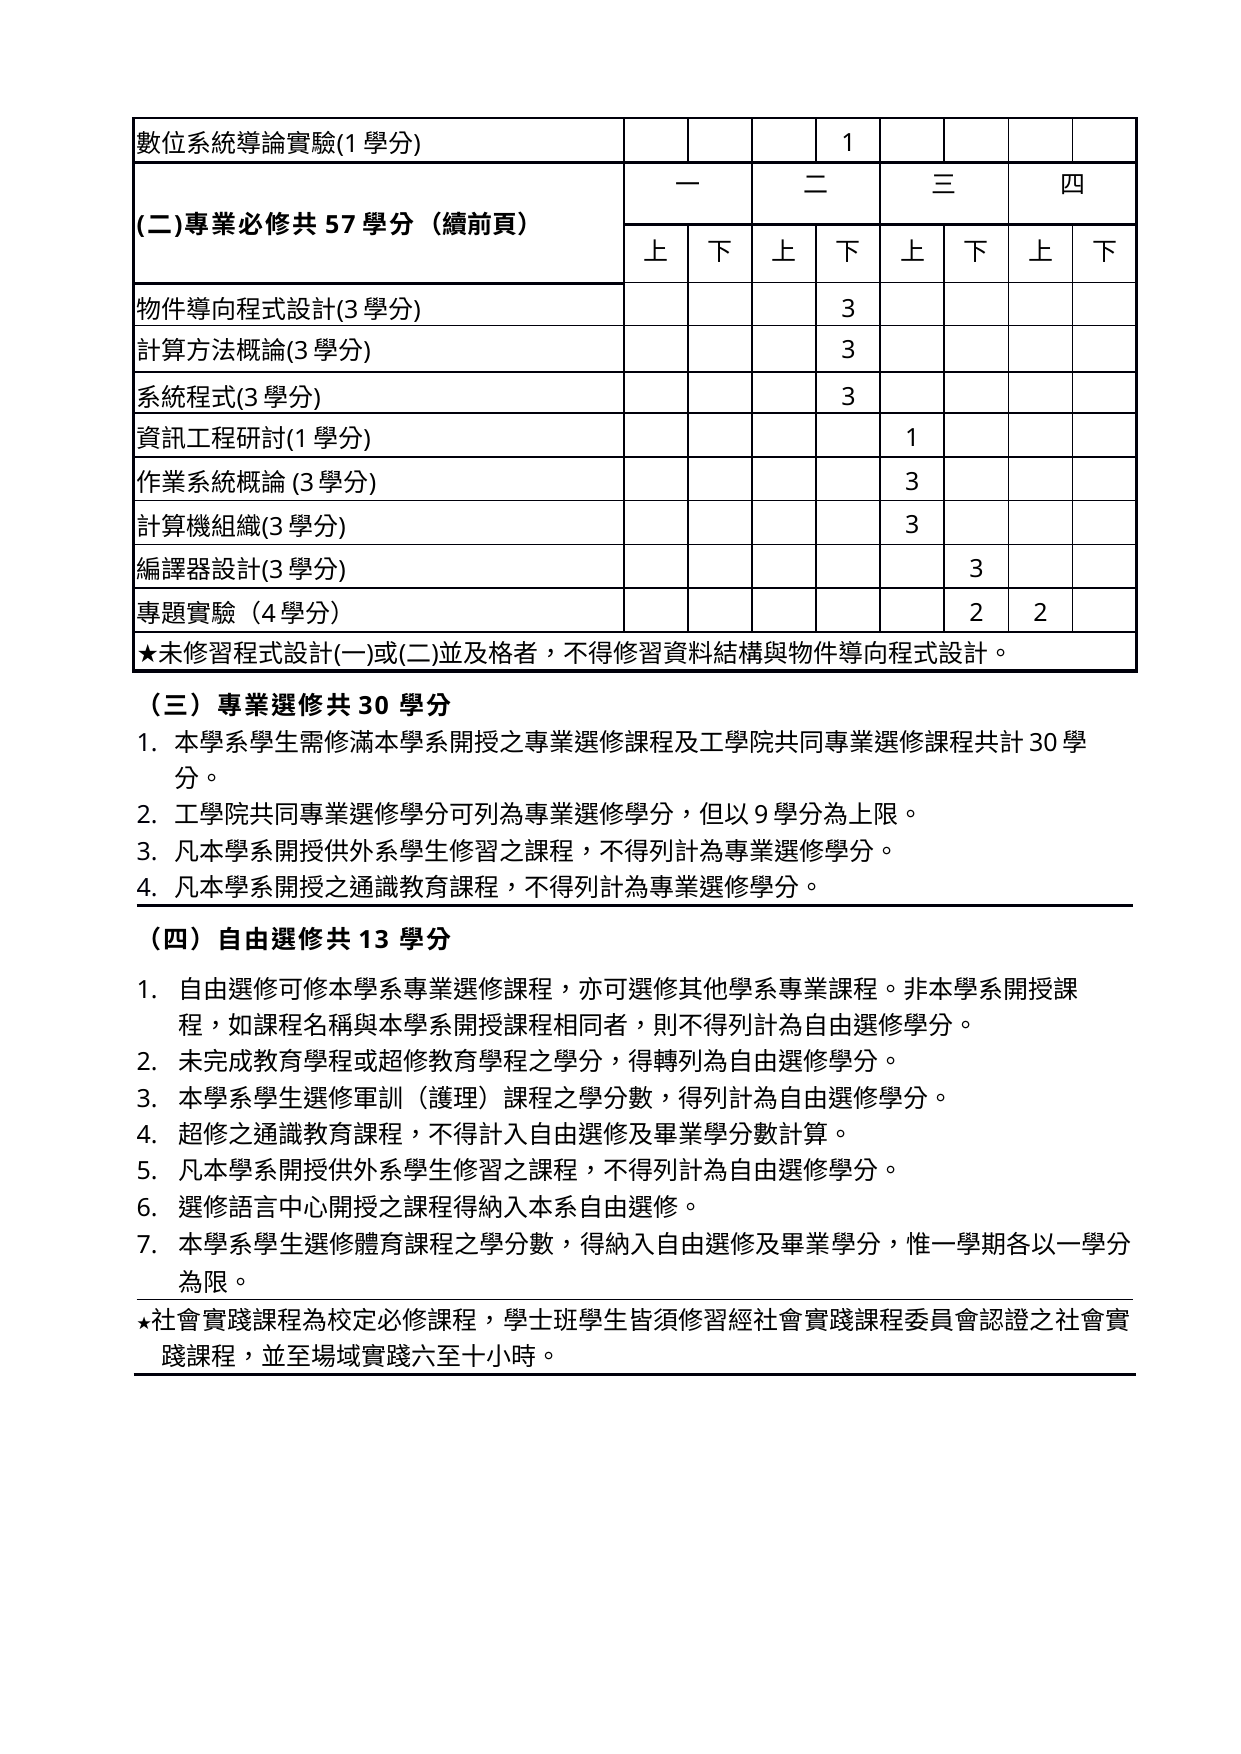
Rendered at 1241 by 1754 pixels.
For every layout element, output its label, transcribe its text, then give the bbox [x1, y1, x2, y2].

table_cell (二)專業必修共57學分（續前頁） [135, 164, 623, 282]
table_cell 計算機組織(3學分) [135, 501, 623, 543]
table_cell 3 [817, 283, 879, 325]
table_cell 二 [753, 164, 879, 223]
table_cell [1073, 373, 1135, 412]
table_cell [753, 545, 815, 587]
table_cell [1009, 501, 1072, 543]
table_cell 1 [817, 119, 879, 161]
table_cell [625, 326, 687, 371]
table_cell [1009, 326, 1072, 371]
table_cell 3 [881, 458, 943, 500]
table_cell [1009, 458, 1072, 500]
table_cell 3 [881, 501, 943, 543]
table_cell 專題實驗（4學分） [135, 589, 623, 631]
table_cell 下 [689, 226, 751, 282]
table_cell [753, 119, 815, 161]
table_cell [753, 458, 815, 500]
table_cell [689, 589, 751, 631]
table_cell 上 [753, 226, 815, 282]
table_cell （三）專業選修共30 學分 本學系學生需修滿本學系開授之專業選修課程及工學院共同專業選修課程共計30學分。 工學院共同專業選修學分可列為專業選修學分，但以9學分為上限。 凡本學系開授供外系學生修習之課程，不得列計為專業選修學分。 凡本學系開授之通識教育課程，不得列計為專業選修學分。 [134, 673, 1136, 904]
table_cell 四 [1009, 164, 1135, 223]
table_cell [689, 545, 751, 587]
table_cell [689, 501, 751, 543]
table_cell 一 [625, 164, 751, 223]
table_cell [1009, 373, 1072, 412]
table_cell 1 [881, 414, 943, 456]
table_cell [1009, 545, 1072, 587]
table_cell [625, 373, 687, 412]
table_cell 3 [817, 373, 879, 412]
table_cell [625, 119, 687, 161]
table_cell [945, 373, 1008, 412]
table_cell [689, 283, 751, 325]
table_cell [753, 501, 815, 543]
table_cell [1073, 545, 1135, 587]
table_cell [817, 458, 879, 500]
table_cell [945, 283, 1008, 325]
table_cell 2 [1009, 589, 1072, 631]
table_cell [817, 501, 879, 543]
table_cell [945, 414, 1008, 456]
table_cell 數位系統導論實驗(1學分) [135, 119, 623, 161]
table_cell [753, 414, 815, 456]
table_cell [881, 119, 943, 161]
table_cell ★社會實踐課程為校定必修課程，學士班學生皆須修習經社會實踐課程委員會認證之社會實踐課程，並至場域實踐六至十小時。 [134, 1299, 1136, 1373]
table_cell 3 [817, 326, 879, 371]
table_cell [753, 589, 815, 631]
table_cell [753, 373, 815, 412]
table_cell 系統程式(3學分) [135, 373, 623, 412]
table_cell [1009, 414, 1072, 456]
table_cell [753, 326, 815, 371]
table_cell [625, 414, 687, 456]
table_cell [625, 501, 687, 543]
table_cell [625, 283, 687, 325]
table_cell [1009, 283, 1072, 325]
table_cell 物件導向程式設計(3學分) [135, 285, 623, 325]
table_cell [1073, 326, 1135, 371]
table_cell 計算方法概論(3學分) [135, 326, 623, 371]
table_cell [881, 326, 943, 371]
table_cell 上 [625, 226, 687, 282]
table_cell 作業系統概論 (3學分) [135, 458, 623, 500]
table_cell 3 [945, 545, 1008, 587]
table_cell [689, 119, 751, 161]
table_cell [689, 458, 751, 500]
table_cell [881, 589, 943, 631]
table_cell 上 [881, 226, 943, 282]
table_cell [1009, 119, 1072, 161]
table_cell [945, 501, 1008, 543]
table_cell [1073, 501, 1135, 543]
table_cell 資訊工程研討(1學分) [135, 414, 623, 456]
table_cell （四）自由選修共13 學分 自由選修可修本學系專業選修課程，亦可選修其他學系專業課程。非本學系開授課程，如課程名稱與本學系開授課程相同者，則不得列計為自由選修學分。 未完成教育學程或超修教育學程之學分，得轉列為自由選修學分。 本學系學生選修軍訓（護理）課程之學分數，得列計為自由選修學分。 超修之通識教育課程，不得計入自由選修及畢業學分數計算。 凡本學系開授供外系學生修習之課程，不得列計為自由選修學分。 選修語言中心開授之課程得納入本系自由選修。 本學系學生選修體育課程之學分數，得納入自由選修及畢業學分，惟一學期各以一學分為限。 [134, 904, 1136, 1299]
table_cell 編譯器設計(3學分) [135, 545, 623, 587]
table_cell [945, 326, 1008, 371]
table_cell [881, 545, 943, 587]
table_cell [1073, 589, 1135, 631]
table_cell [881, 283, 943, 325]
table_cell [945, 458, 1008, 500]
table_cell 2 [945, 589, 1008, 631]
table_cell ★未修習程式設計(一)或(二)並及格者，不得修習資料結構與物件導向程式設計。 [135, 633, 1135, 669]
table_cell 下 [1073, 226, 1135, 282]
table_cell [1073, 283, 1135, 325]
table_cell [689, 414, 751, 456]
table_cell [817, 589, 879, 631]
table_cell 下 [945, 226, 1008, 282]
table_cell [689, 373, 751, 412]
table_cell [625, 458, 687, 500]
table_cell [1073, 458, 1135, 500]
table_cell [625, 545, 687, 587]
table_cell [881, 373, 943, 412]
table_cell [1073, 119, 1135, 161]
table_cell [689, 326, 751, 371]
table_cell 下 [817, 226, 879, 282]
table_cell [753, 283, 815, 325]
table_cell [1073, 414, 1135, 456]
table_cell [945, 119, 1008, 161]
table_cell [625, 589, 687, 631]
table_cell 上 [1009, 226, 1072, 282]
table_cell [817, 545, 879, 587]
table_cell [817, 414, 879, 456]
table_cell 三 [881, 164, 1008, 223]
